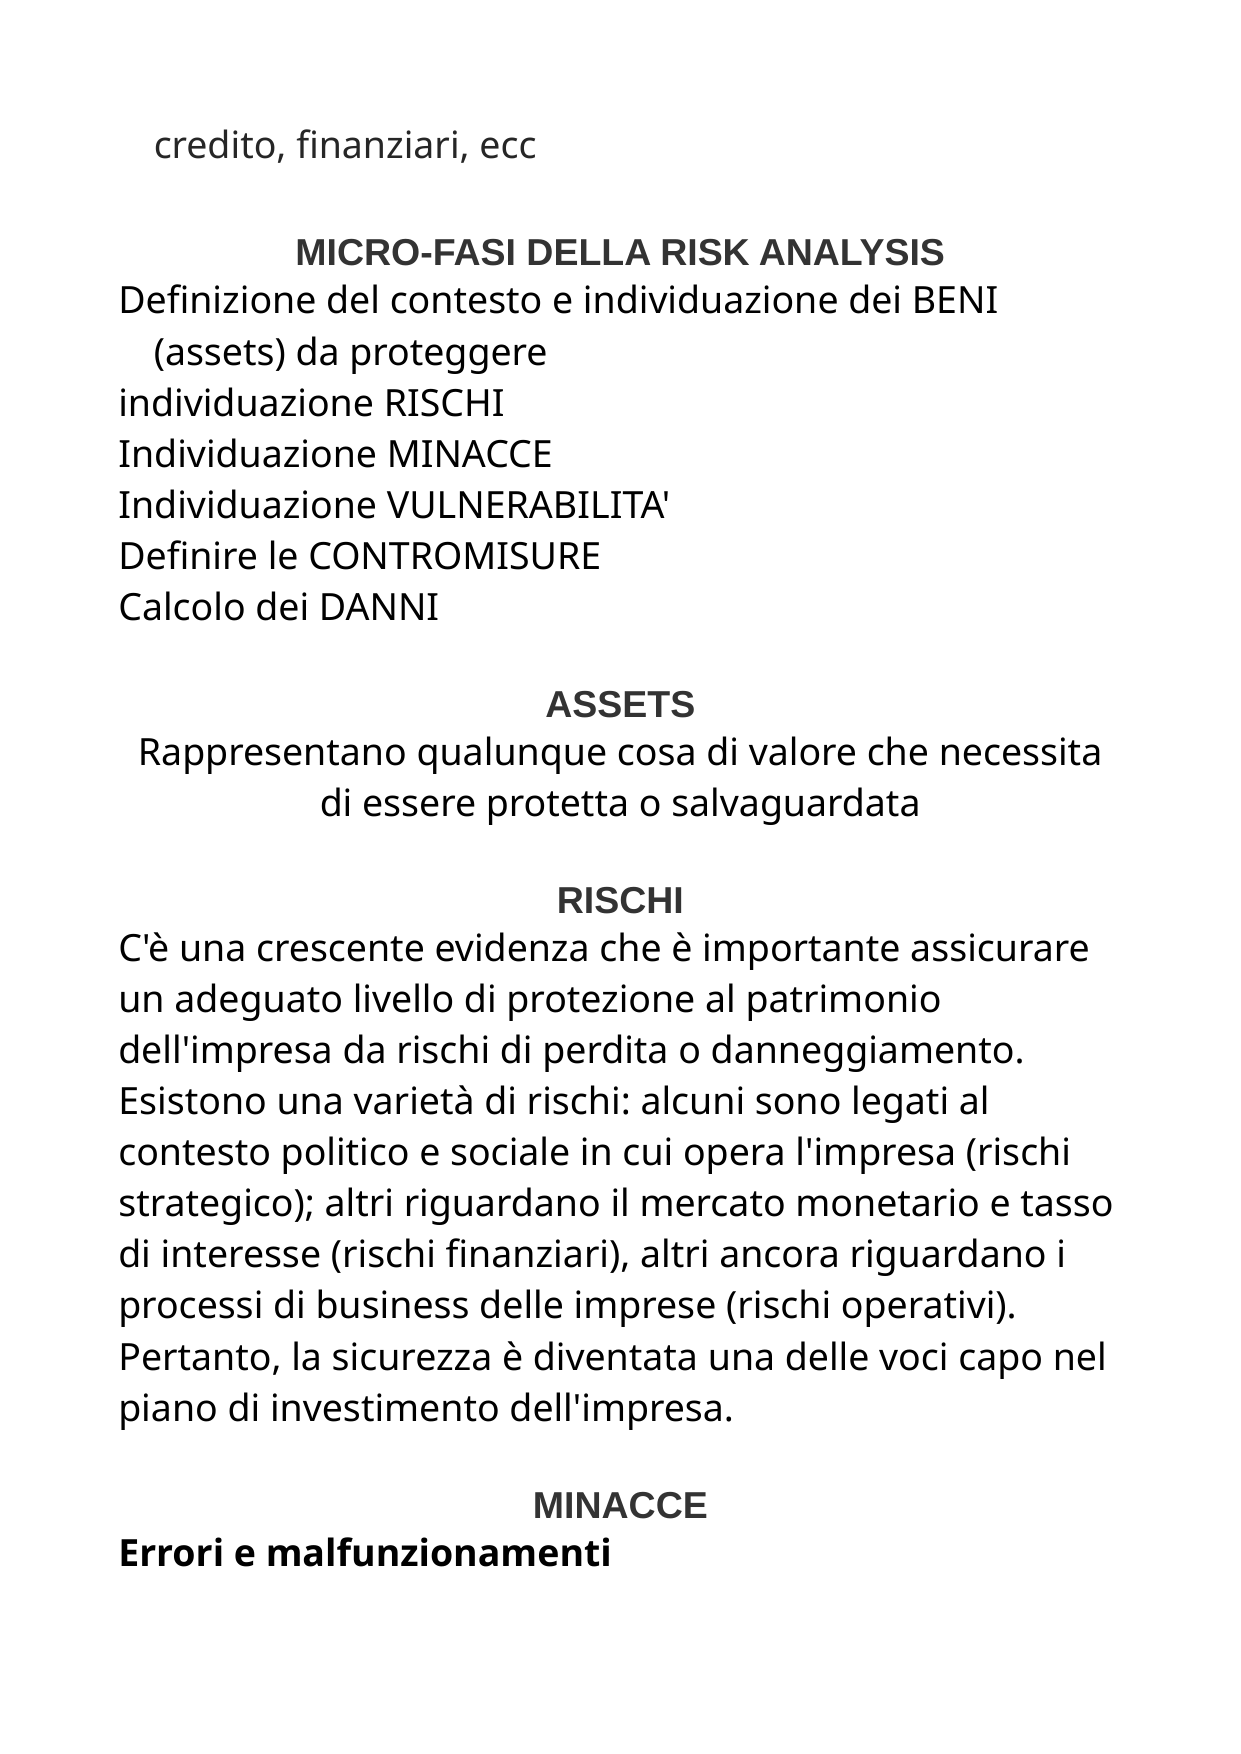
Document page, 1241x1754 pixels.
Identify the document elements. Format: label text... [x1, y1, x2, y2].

text Errori e malfunzionamenti [118, 1526, 1122, 1577]
text Calcolo dei DANNI [118, 580, 1122, 631]
text Definire le CONTROMISURE [118, 529, 1122, 580]
text credito, finanziari, ecc [118, 118, 1122, 169]
text C'è una crescente evidenza che è importante assicurare un adeguato livello di protezione al patrimonio dell'impresa da rischi di perdita o danneggiamento. Esistono una varietà di rischi: alcuni sono legati al contesto politico e sociale in cui opera l'impresa (rischi strategico); altri riguardano il mercato monetario e tasso di interesse (rischi finanziari), altri ancora riguardano i processi di business delle imprese (rischi operativi). Pertanto, la sicurezza è diventata una delle voci capo nel piano di investimento dell'impresa. [118, 921, 1122, 1432]
text MICRO-FASI DELLA RISK ANALYSIS [118, 231, 1122, 274]
text individuazione RISCHI [118, 376, 1122, 427]
text ASSETS [118, 682, 1122, 725]
text Individuazione MINACCE [118, 427, 1122, 478]
text Individuazione VULNERABILITA' [118, 478, 1122, 529]
text Rappresentano qualunque cosa di valore che necessita di essere protetta o salvaguardata [118, 725, 1122, 827]
text MINACCE [118, 1483, 1122, 1526]
text Definizione del contesto e individuazione dei BENI (assets) da proteggere [118, 274, 1122, 376]
text RISCHI [118, 878, 1122, 921]
